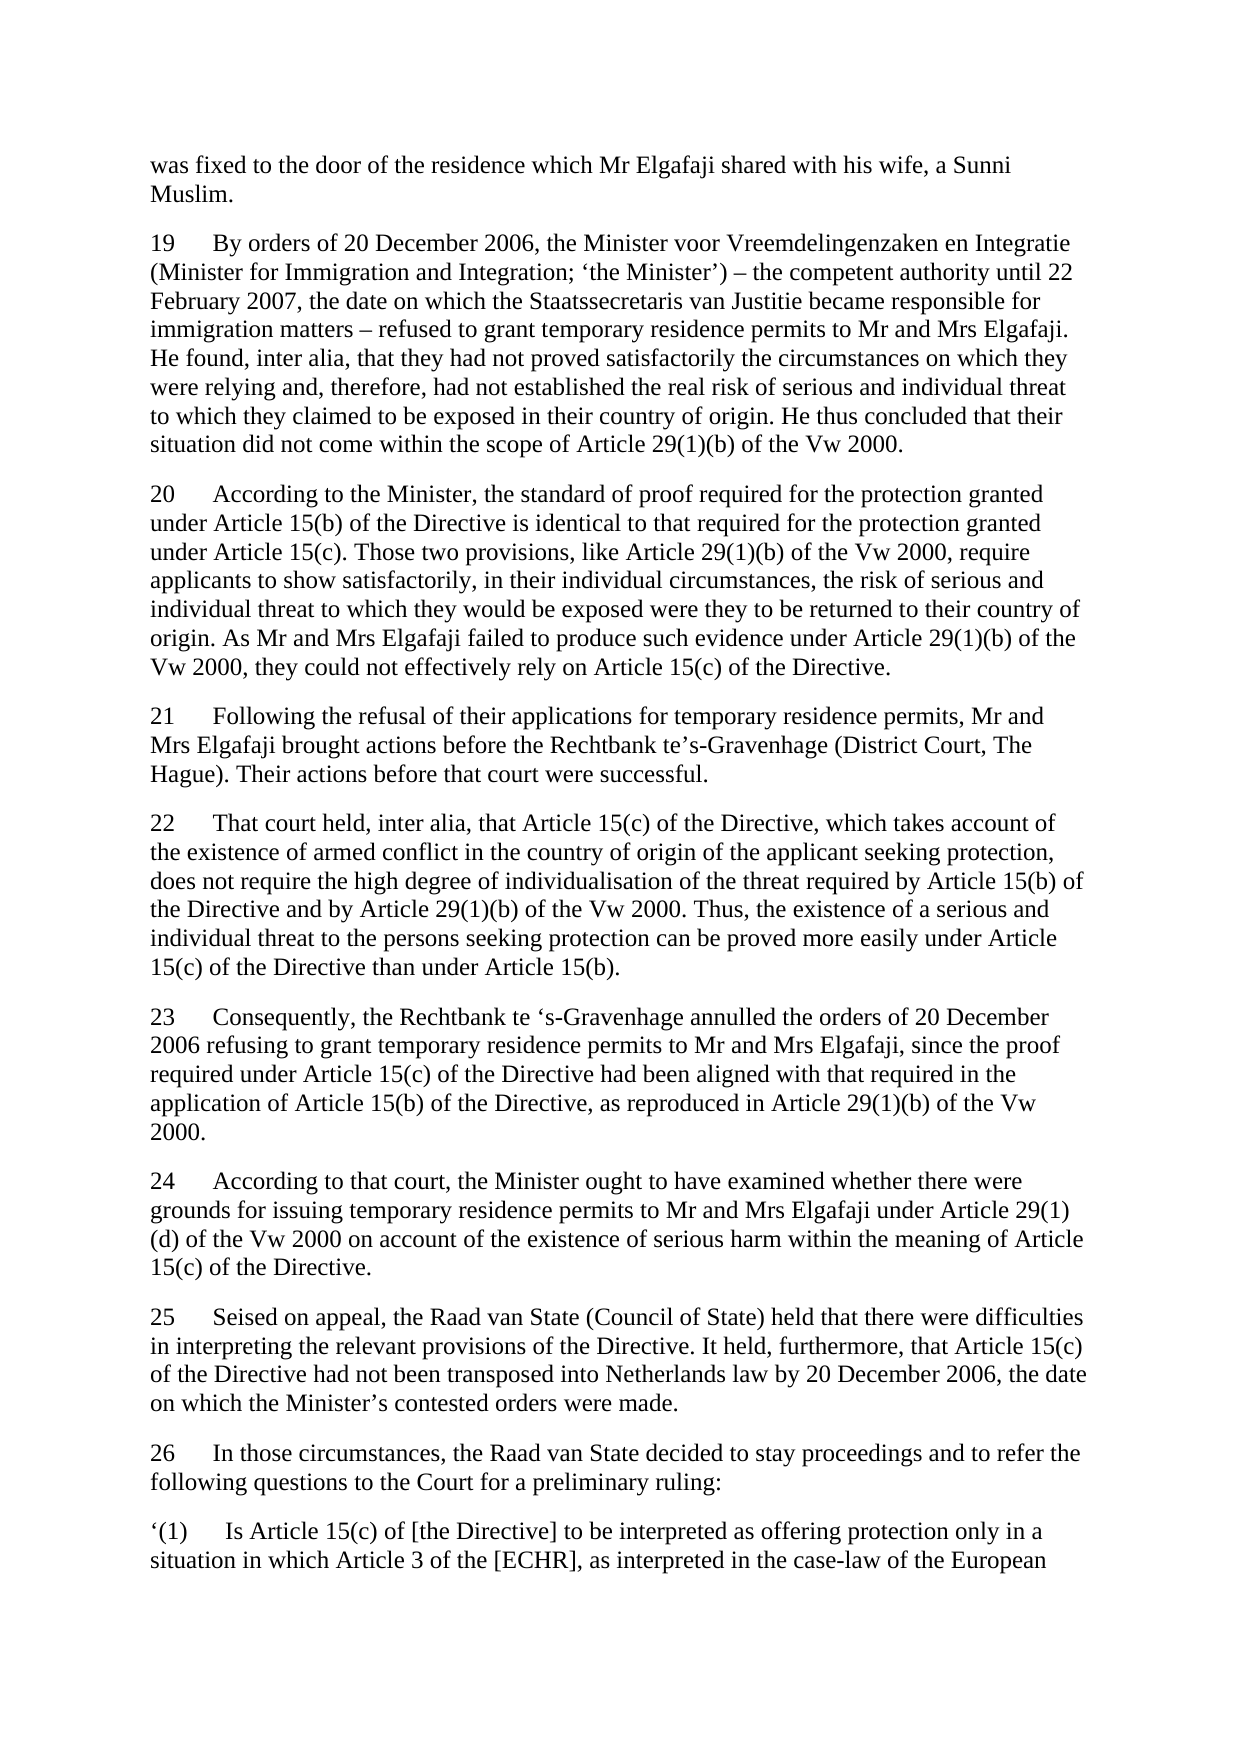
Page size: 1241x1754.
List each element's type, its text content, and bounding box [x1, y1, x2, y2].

text 25 Seised on appeal, the Raad van State (Council of State) held that there were difficulties in interpreting the relevant provisions of the Directive. It held, furthermore, that Article 15(c) of the Directive had not been transposed into Netherlands law by 20 December 2006, the date on which the Minister’s contested orders were made. [150, 1302, 1090, 1417]
text 22 That court held, inter alia, that Article 15(c) of the Directive, which takes account of the existence of armed conflict in the country of origin of the applicant seeking protection, does not require the high degree of individualisation of the threat required by Article 15(b) of the Directive and by Article 29(1)(b) of the Vw 2000. Thus, the existence of a serious and individual threat to the persons seeking protection can be proved more easily under Article 15(c) of the Directive than under Article 15(b). [150, 808, 1090, 981]
text was fixed to the door of the residence which Mr Elgafaji shared with his wife, a Sunni Muslim. [150, 150, 1090, 207]
text 26 In those circumstances, the Raad van State decided to stay proceedings and to refer the following questions to the Court for a preliminary ruling: [150, 1438, 1090, 1495]
text 23 Consequently, the Rechtbank te ‘s-Gravenhage annulled the orders of 20 December 2006 refusing to grant temporary residence permits to Mr and Mrs Elgafaji, since the proof required under Article 15(c) of the Directive had been aligned with that required in the application of Article 15(b) of the Directive, as reproduced in Article 29(1)(b) of the Vw 2000. [150, 1002, 1090, 1145]
text 21 Following the refusal of their applications for temporary residence permits, Mr and Mrs Elgafaji brought actions before the Rechtbank te’s-Gravenhage (District Court, The Hague). Their actions before that court were successful. [150, 701, 1090, 787]
text 24 According to that court, the Minister ought to have examined whether there were grounds for issuing temporary residence permits to Mr and Mrs Elgafaji under Article 29(1)(d) of the Vw 2000 on account of the existence of serious harm within the meaning of Article 15(c) of the Directive. [150, 1166, 1090, 1281]
text ‘(1) Is Article 15(c) of [the Directive] to be interpreted as offering protection only in a situation in which Article 3 of the [ECHR], as interpreted in the case-law of the European [150, 1516, 1090, 1574]
text 20 According to the Minister, the standard of proof required for the protection granted under Article 15(b) of the Directive is identical to that required for the protection granted under Article 15(c). Those two provisions, like Article 29(1)(b) of the Vw 2000, require applicants to show satisfactorily, in their individual circumstances, the risk of serious and individual threat to which they would be exposed were they to be returned to their country of origin. As Mr and Mrs Elgafaji failed to produce such evidence under Article 29(1)(b) of the Vw 2000, they could not effectively rely on Article 15(c) of the Directive. [150, 479, 1090, 680]
text 19 By orders of 20 December 2006, the Minister voor Vreemdelingenzaken en Integratie (Minister for Immigration and Integration; ‘the Minister’) – the competent authority until 22 February 2007, the date on which the Staatssecretaris van Justitie became responsible for immigration matters – refused to grant temporary residence permits to Mr and Mrs Elgafaji. He found, inter alia, that they had not proved satisfactorily the circumstances on which they were relying and, therefore, had not established the real risk of serious and individual threat to which they claimed to be exposed in their country of origin. He thus concluded that their situation did not come within the scope of Article 29(1)(b) of the Vw 2000. [150, 228, 1090, 458]
